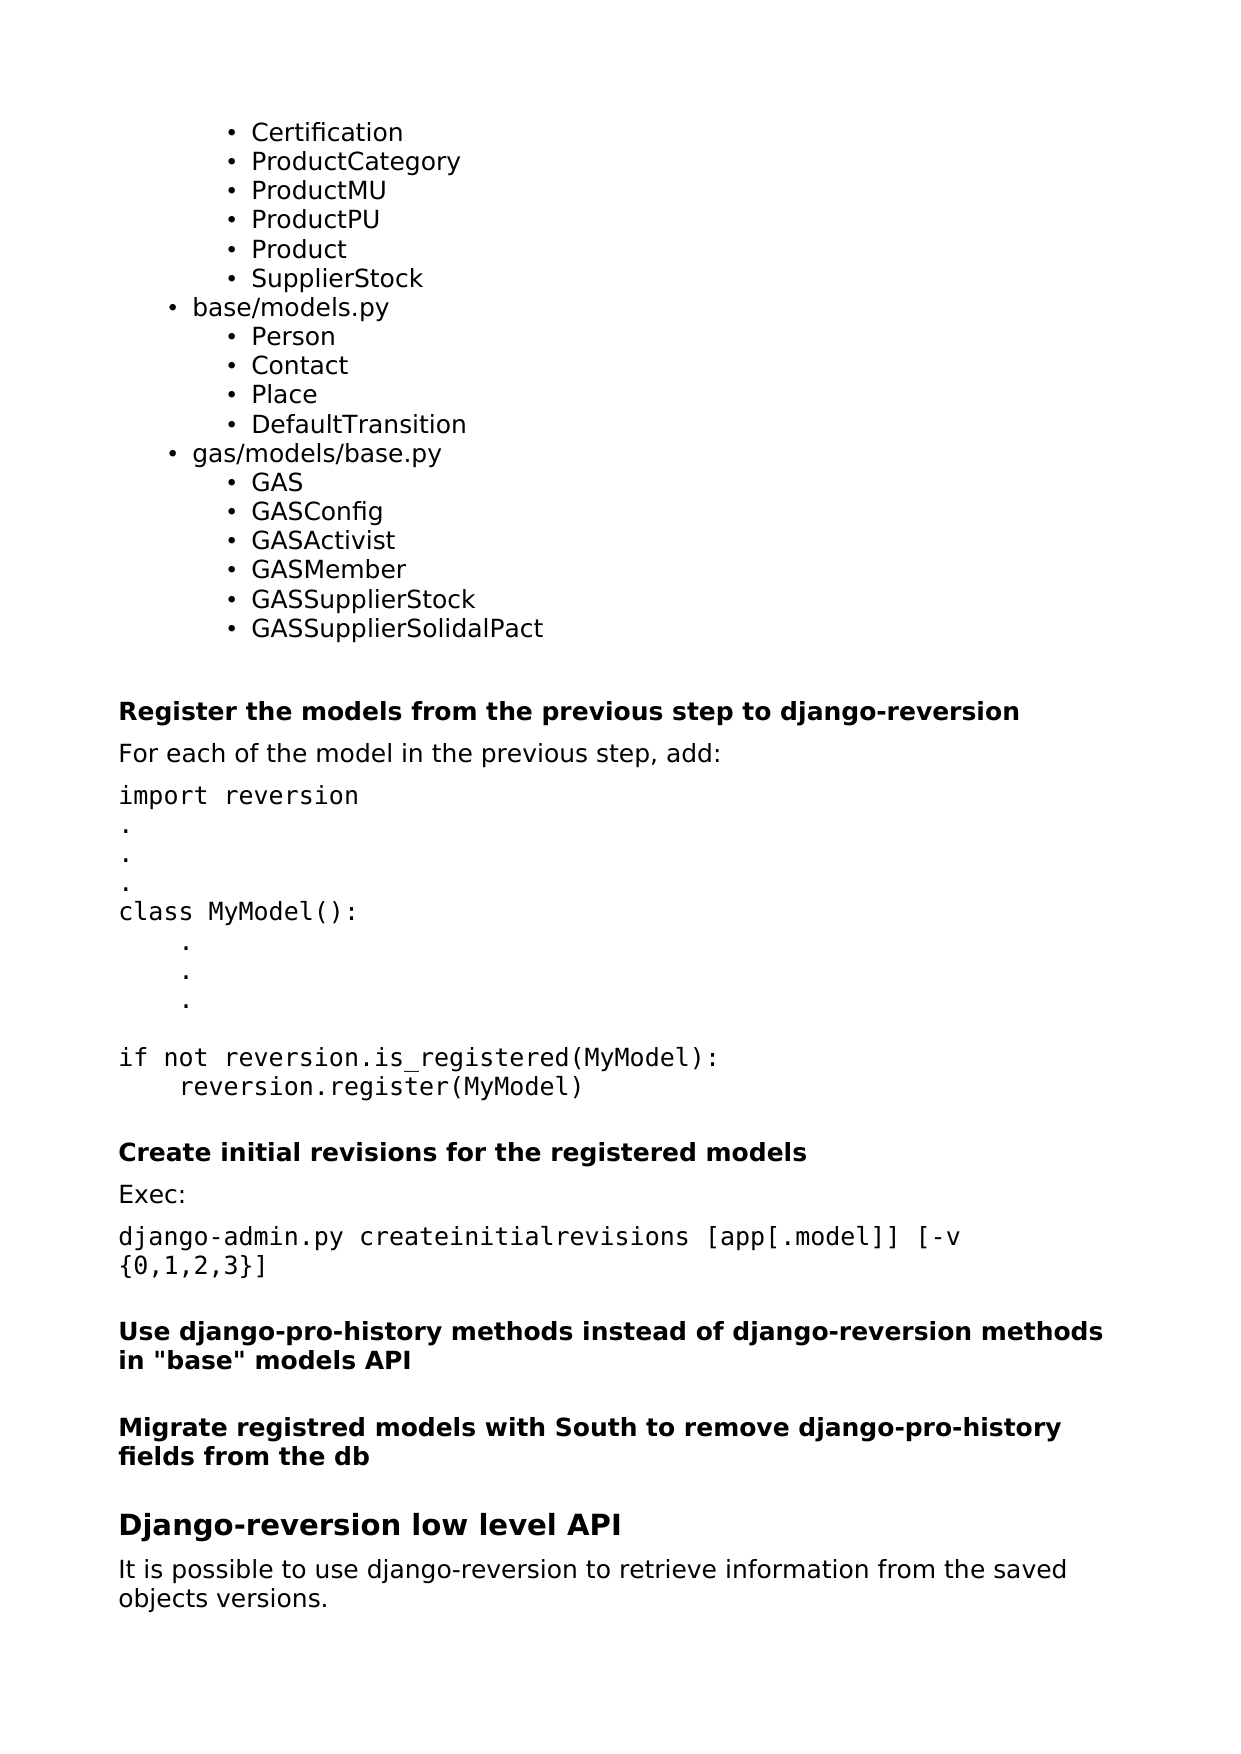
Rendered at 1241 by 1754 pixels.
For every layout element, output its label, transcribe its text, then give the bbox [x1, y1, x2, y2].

list Person [236, 322, 1122, 351]
subtitle Create initial revisions for the registered models [118, 1138, 1122, 1168]
subtitle Django-reversion low level API [118, 1509, 1122, 1543]
list gas/models/base.py [177, 439, 1122, 468]
text For each of the model in the previous step, add: [118, 739, 1122, 768]
text import reversion . . . class MyModel(): . . . if not reversion.is_registered(MyModel): reversion.register(MyModel) [118, 781, 1122, 1102]
list GASSupplierStock [236, 585, 1122, 614]
list Certification [236, 118, 1122, 147]
list GASMember [236, 556, 1122, 585]
list ProductPU [236, 206, 1122, 235]
text django-admin.py createinitialrevisions [app[.model]] [-v {0,1,2,3}] [118, 1222, 1122, 1280]
text It is possible to use django-reversion to retrieve information from the saved objects versions. [118, 1555, 1122, 1613]
list GAS [236, 468, 1122, 497]
list base/models.py [177, 293, 1122, 322]
list ProductMU [236, 176, 1122, 206]
text Exec: [118, 1180, 1122, 1209]
list Place [236, 381, 1122, 410]
list ProductCategory [236, 147, 1122, 176]
subtitle Register the models from the previous step to django-reversion [118, 698, 1122, 727]
list GASSupplierSolidalPact [236, 614, 1122, 643]
subtitle Use django-pro-history methods instead of django-reversion methods in "base" models API [118, 1317, 1122, 1375]
list Product [236, 235, 1122, 264]
list SupplierStock [236, 264, 1122, 293]
subtitle Migrate registred models with South to remove django-pro-history fields from the db [118, 1413, 1122, 1471]
list GASActivist [236, 526, 1122, 556]
list GASConfig [236, 497, 1122, 526]
list DefaultTransition [236, 410, 1122, 439]
list Contact [236, 351, 1122, 381]
